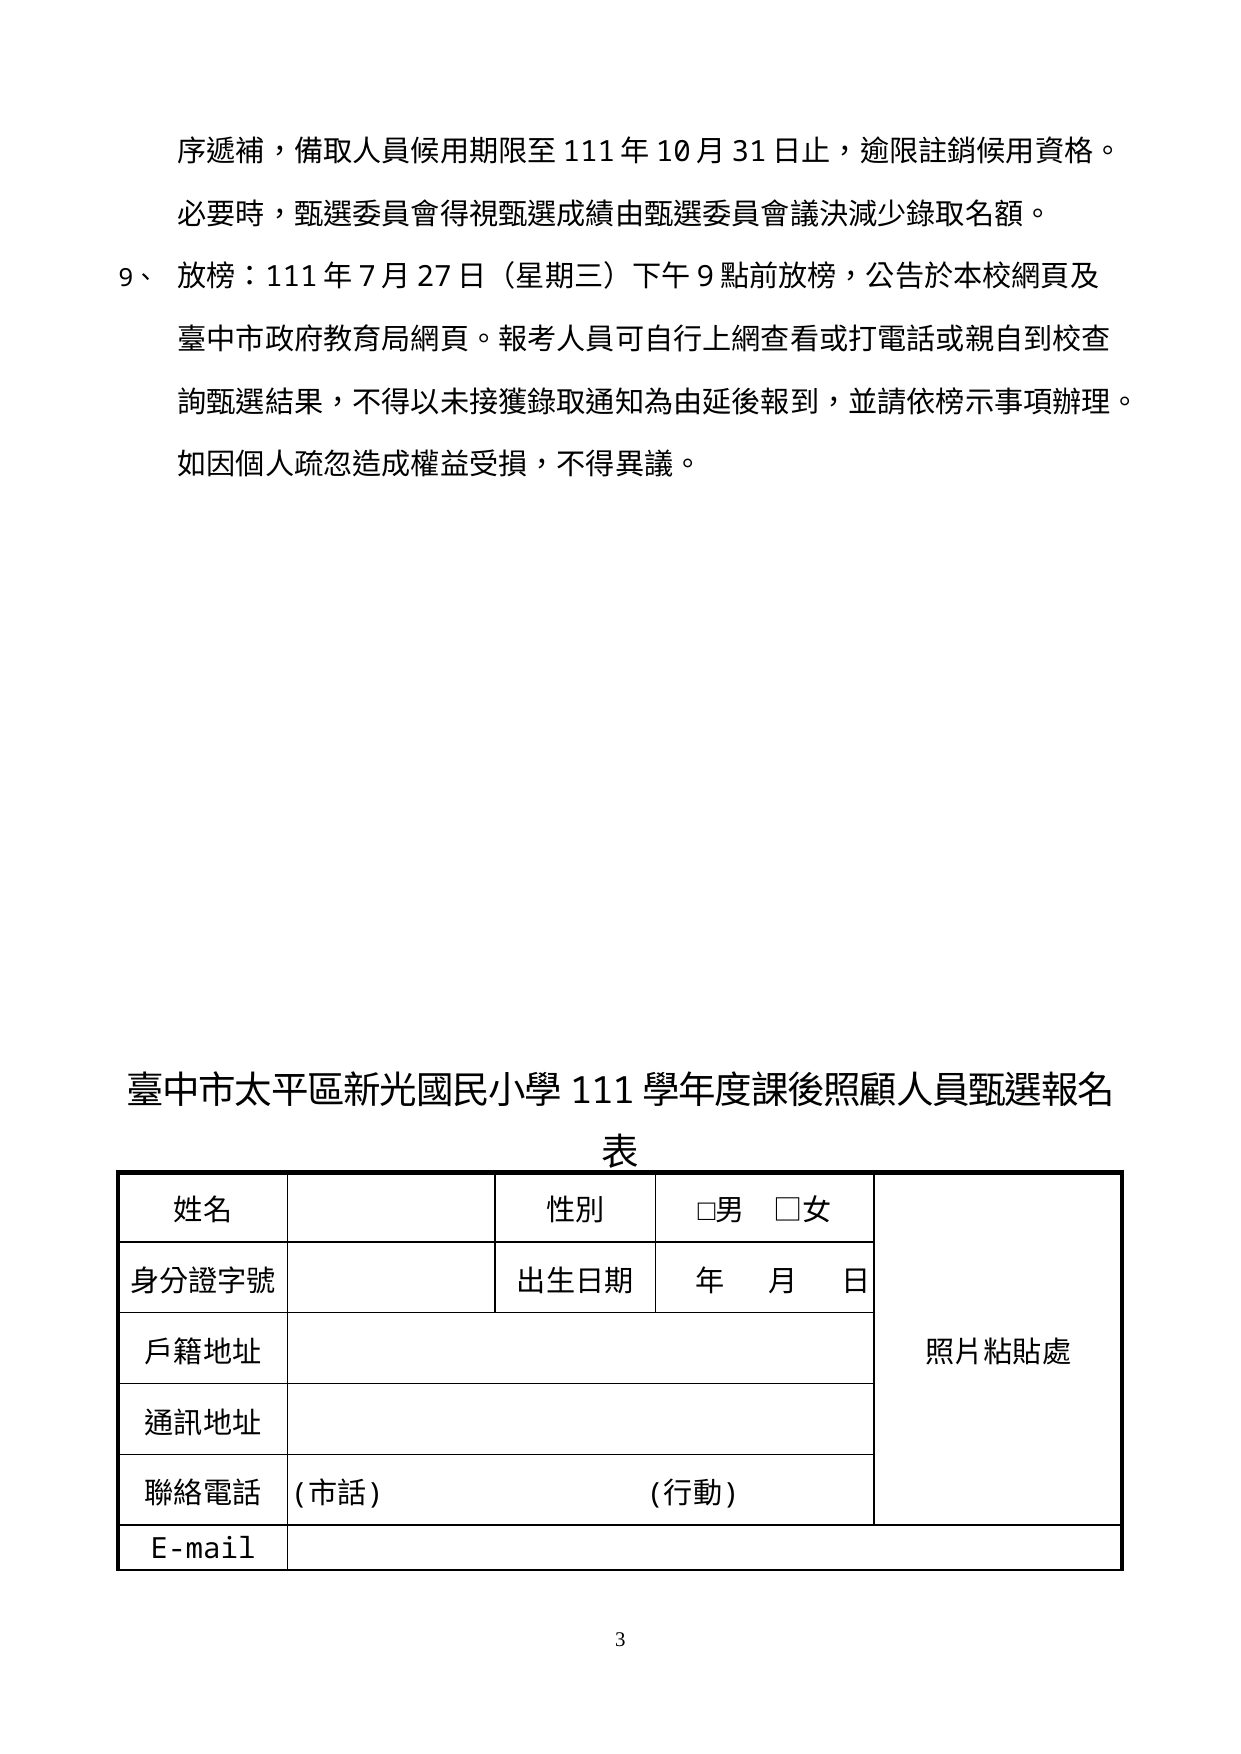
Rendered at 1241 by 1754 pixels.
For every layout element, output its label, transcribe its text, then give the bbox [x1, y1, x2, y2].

table_header 性別 [496, 1175, 655, 1241]
list 序遞補，備取人員候用期限至111年10月31日止，逾限註銷候用資格。必要時，甄選委員會得視甄選成績由甄選委員會議決減少錄取名額。 [118, 108, 1122, 233]
table_header [288, 1175, 494, 1241]
table_cell E-mail [120, 1526, 287, 1569]
table_header □男 □女 [656, 1175, 873, 1241]
table_cell [288, 1384, 873, 1453]
table_cell [288, 1243, 494, 1312]
table_header 姓名 [120, 1175, 287, 1241]
table_cell 聯絡電話 [120, 1455, 287, 1524]
text 臺中市太平區新光國民小學111學年度課後照顧人員甄選報名表 [118, 1045, 1122, 1170]
table_cell 出生日期 [496, 1243, 655, 1312]
table_header 照片粘貼處 [875, 1175, 1120, 1524]
table_cell [288, 1526, 1120, 1569]
table_cell 通訊地址 [120, 1384, 287, 1453]
table_cell 戶籍地址 [120, 1313, 287, 1383]
table_cell [288, 1313, 873, 1383]
table_cell 年 月 日 [656, 1243, 873, 1312]
table_cell (市話) (行動) [288, 1455, 873, 1524]
list 放榜：111年7月27日（星期三）下午9點前放榜，公告於本校網頁及臺中市政府教育局網頁。報考人員可自行上網查看或打電話或親自到校查詢甄選結果，不得以未接獲錄取通知為由延後報到，並請依榜示事項辦理。如因個人疏忽造成權益受損，不得異議。 [118, 233, 1122, 483]
table_cell 身分證字號 [120, 1243, 287, 1312]
